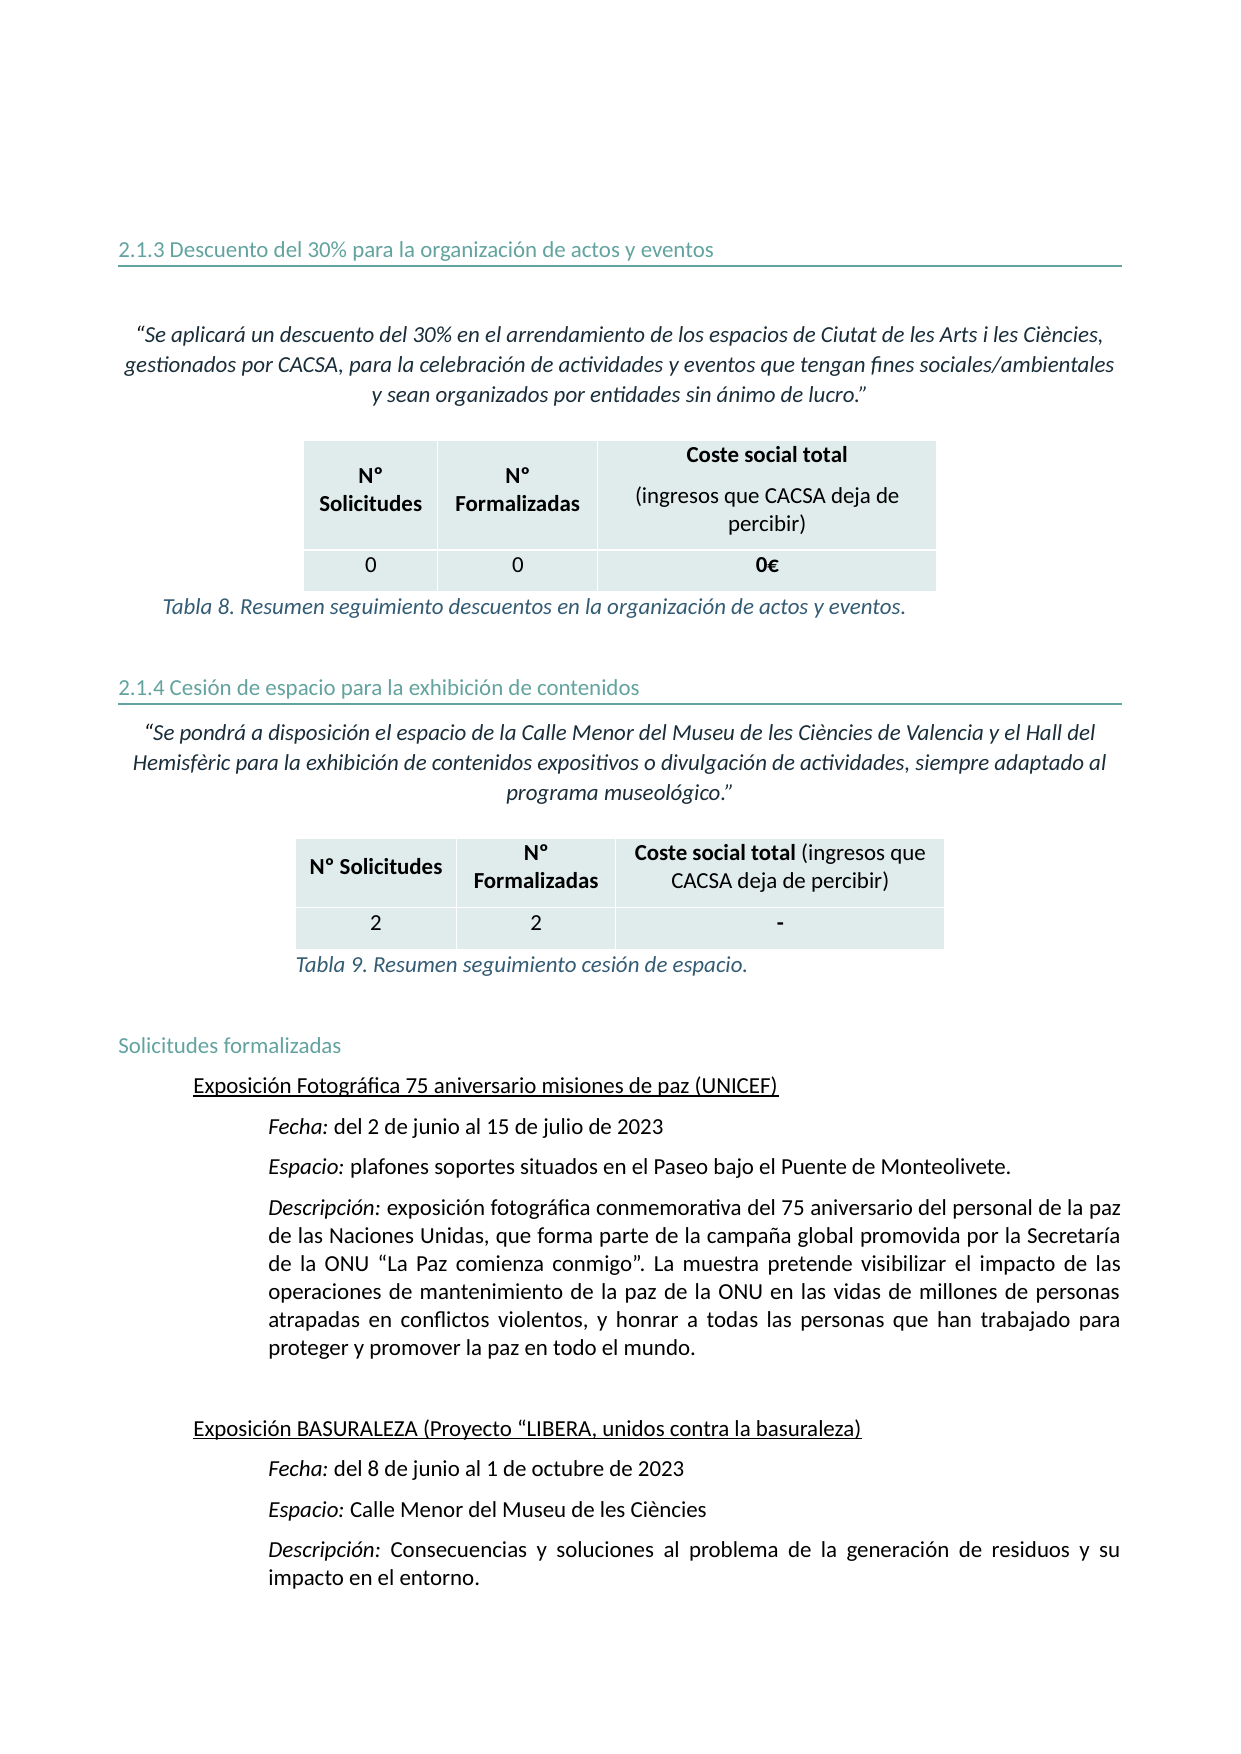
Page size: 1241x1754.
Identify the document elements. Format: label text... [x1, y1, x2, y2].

table_header Coste social total (ingresos que CACSA deja de percibir) [616, 839, 944, 907]
table_header Nº Formalizadas [457, 839, 615, 907]
table_header Nº Solicitudes [304, 441, 437, 549]
list Exposición BASURALEZA (Proyecto “LIBERA, unidos contra la basuraleza) [193, 1414, 1122, 1442]
text Descripción: Consecuencias y soluciones al problema de la generación de residuos y su impacto en el entorno. [268, 1536, 1122, 1592]
list Exposición Fotográfica 75 aniversario misiones de paz (UNICEF) [193, 1071, 1122, 1099]
table_cell 2 [296, 908, 456, 949]
text “Se pondrá a disposición el espacio de la Calle Menor del Museu de les Ciències de Valencia y el Hall del Hemisfèric para la exhibición de contenidos expositivos o divulgación de actividades, siempre adaptado al programa museológico.” [118, 718, 1122, 806]
text Fecha: del 2 de junio al 15 de julio de 2023 [268, 1112, 1122, 1140]
text Fecha: del 8 de junio al 1 de octubre de 2023 [268, 1454, 1122, 1482]
table_cell 0€ [598, 551, 936, 591]
text Espacio: Calle Menor del Museu de les Ciències [268, 1495, 1122, 1523]
text “Se aplicará un descuento del 30% en el arrendamiento de los espacios de Ciutat de les Arts i les Ciències, gestionados por CACSA, para la celebración de actividades y eventos que tengan fines sociales/ambientales y sean organizados por entidades sin ánimo de lucro.” [118, 320, 1122, 408]
table_cell 0 [304, 551, 437, 591]
text Descripción: exposición fotográfica conmemorativa del 75 aniversario del personal de la paz de las Naciones Unidas, que forma parte de la campaña global promovida por la Secretaría de la ONU “La Paz comienza conmigo”. La muestra pretende visibilizar el impacto de las operaciones de mantenimiento de la paz de la ONU en las vidas de millones de personas atrapadas en conflictos violentos, y honrar a todas las personas que han trabajado para proteger y promover la paz en todo el mundo. [268, 1193, 1122, 1361]
table_cell 0 [438, 551, 597, 591]
table_header Nº Formalizadas [438, 441, 597, 549]
table_cell 2 [457, 908, 615, 949]
subtitle 2.1.4 Cesión de espacio para la exhibición de contenidos [118, 673, 1122, 703]
table_header Nº Solicitudes [296, 839, 456, 907]
text Tabla 9. Resumen seguimiento cesión de espacio. [295, 950, 1122, 978]
text Tabla 8. Resumen seguimiento descuentos en la organización de actos y eventos. [162, 592, 1122, 620]
subtitle 2.1.3 Descuento del 30% para la organización de actos y eventos [118, 235, 1122, 265]
table_header Coste social total (ingresos que CACSA deja de percibir) [598, 441, 936, 549]
table_cell - [616, 908, 944, 949]
subtitle Solicitudes formalizadas [118, 1031, 1122, 1059]
text Espacio: plafones soportes situados en el Paseo bajo el Puente de Monteolivete. [268, 1152, 1122, 1180]
